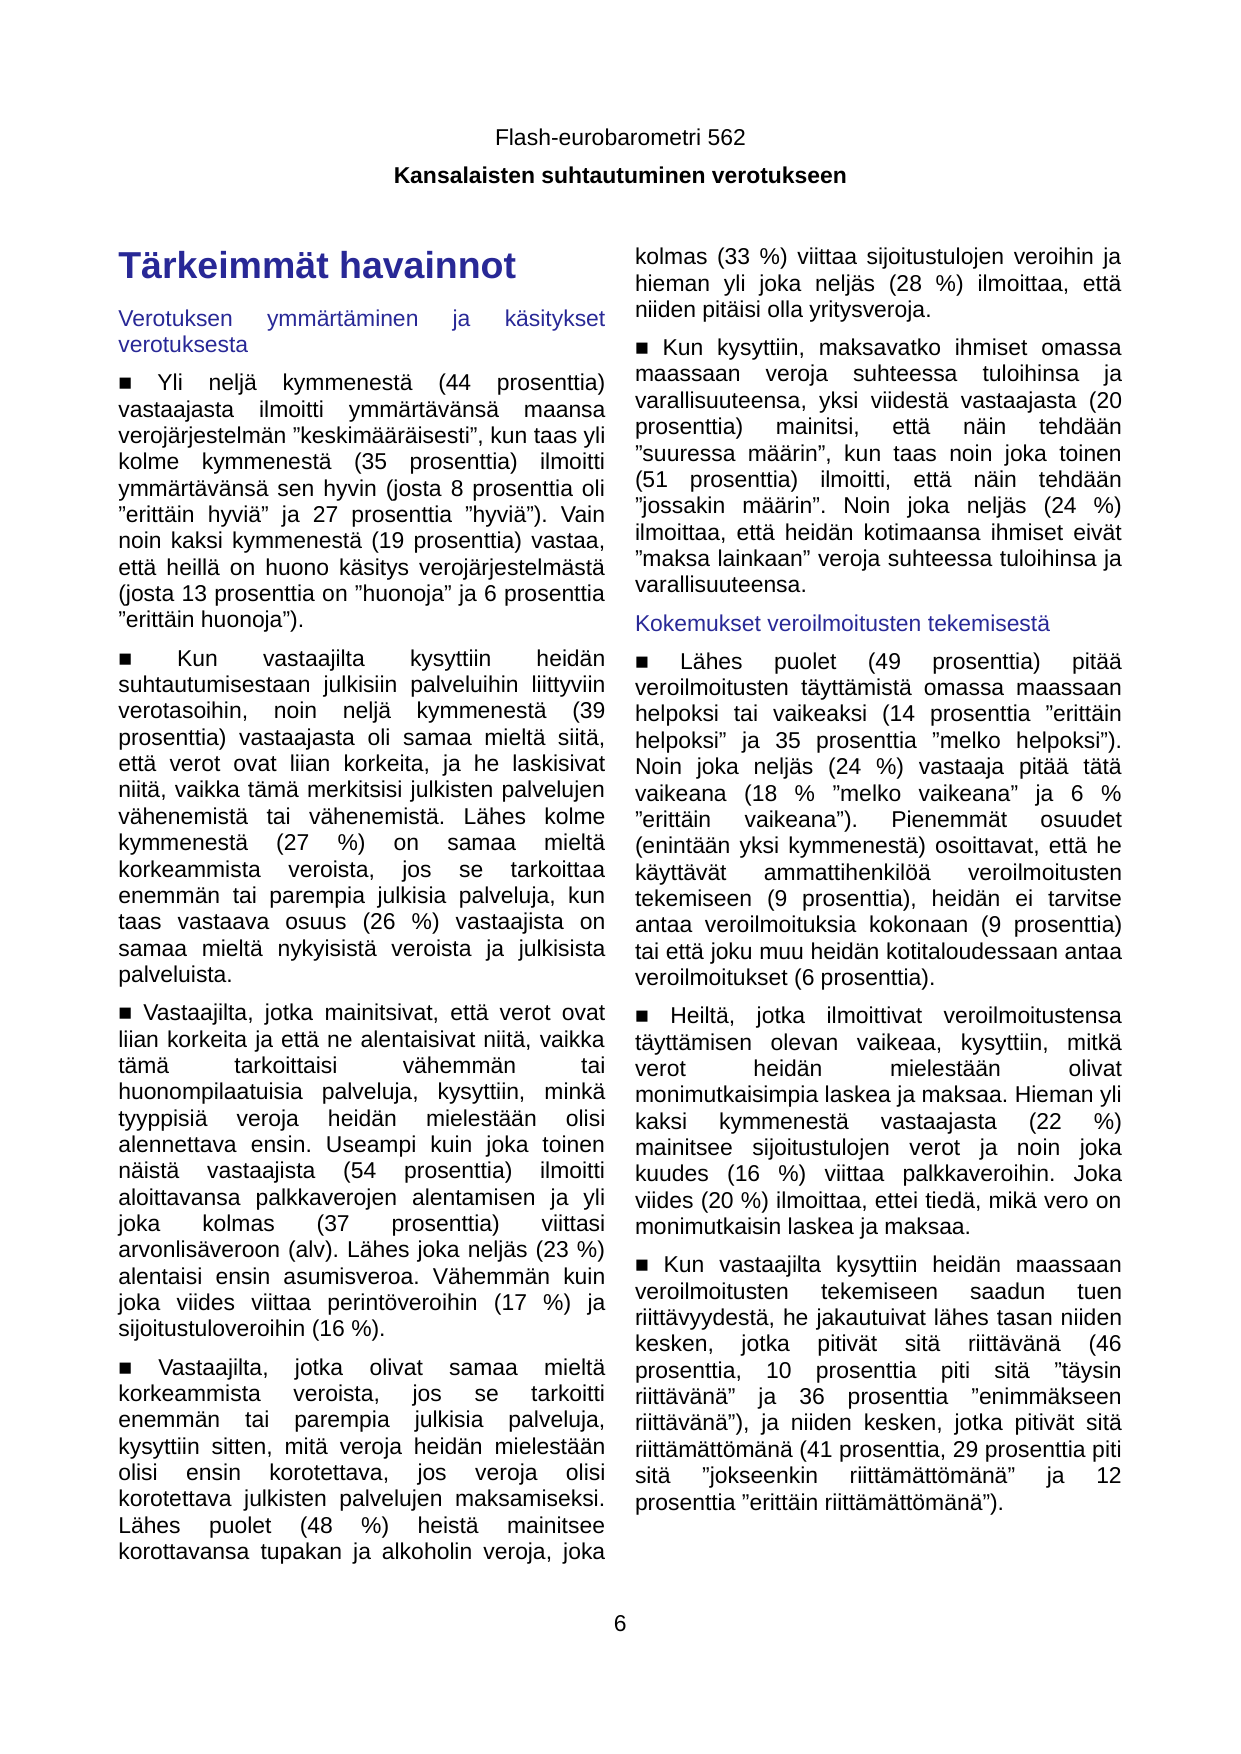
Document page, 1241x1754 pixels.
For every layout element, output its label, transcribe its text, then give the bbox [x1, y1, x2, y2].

text ■ Kun kysyttiin, maksavatko ihmiset omassa maassaan veroja suhteessa tuloihinsa ja varallisuuteensa, yksi viidestä vastaajasta (20 prosenttia) mainitsi, että näin tehdään ”suuressa määrin”, kun taas noin joka toinen (51 prosenttia) ilmoitti, että näin tehdään ”jossakin määrin”. Noin joka neljäs (24 %) ilmoittaa, että heidän kotimaansa ihmiset eivät ”maksa lainkaan” veroja suhteessa tuloihinsa ja varallisuuteensa. [635, 334, 1122, 598]
text ■ Vastaajilta, jotka olivat samaa mieltä korkeammista veroista, jos se tarkoitti enemmän tai parempia julkisia palveluja, kysyttiin sitten, mitä veroja heidän mielestään olisi ensin korotettava, jos veroja olisi korotettava julkisten palvelujen maksamiseksi. Lähes puolet (48 %) heistä mainitsee korottavansa tupakan ja alkoholin veroja, joka [118, 1354, 605, 1564]
text Verotuksen ymmärtäminen ja käsitykset verotuksesta [118, 305, 605, 357]
text ■ Yli neljä kymmenestä (44 prosenttia) vastaajasta ilmoitti ymmärtävänsä maansa verojärjestelmän ”keskimääräisesti”, kun taas yli kolme kymmenestä (35 prosenttia) ilmoitti ymmärtävänsä sen hyvin (josta 8 prosenttia oli ”erittäin hyviä” ja 27 prosenttia ”hyviä”). Vain noin kaksi kymmenestä (19 prosenttia) vastaa, että heillä on huono käsitys verojärjestelmästä (josta 13 prosenttia on ”huonoja” ja 6 prosenttia ”erittäin huonoja”). [118, 369, 605, 633]
text ■ Kun vastaajilta kysyttiin heidän maassaan veroilmoitusten tekemiseen saadun tuen riittävyydestä, he jakautuivat lähes tasan niiden kesken, jotka pitivät sitä riittävänä (46 prosenttia, 10 prosenttia piti sitä ”täysin riittävänä” ja 36 prosenttia ”enimmäkseen riittävänä”), ja niiden kesken, jotka pitivät sitä riittämättömänä (41 prosenttia, 29 prosenttia piti sitä ”jokseenkin riittämättömänä” ja 12 prosenttia ”erittäin riittämättömänä”). [635, 1251, 1122, 1515]
text ■ Heiltä, jotka ilmoittivat veroilmoitustensa täyttämisen olevan vaikeaa, kysyttiin, mitkä verot heidän mielestään olivat monimutkaisimpia laskea ja maksaa. Hieman yli kaksi kymmenestä vastaajasta (22 %) mainitsee sijoitustulojen verot ja noin joka kuudes (16 %) viittaa palkkaveroihin. Joka viides (20 %) ilmoittaa, ettei tiedä, mikä vero on monimutkaisin laskea ja maksaa. [635, 1002, 1122, 1239]
text Kokemukset veroilmoitusten tekemisestä [635, 609, 1122, 636]
text ■ Kun vastaajilta kysyttiin heidän suhtautumisestaan julkisiin palveluihin liittyviin verotasoihin, noin neljä kymmenestä (39 prosenttia) vastaajasta oli samaa mieltä siitä, että verot ovat liian korkeita, ja he laskisivat niitä, vaikka tämä merkitsisi julkisten palvelujen vähenemistä tai vähenemistä. Lähes kolme kymmenestä (27 %) on samaa mieltä korkeammista veroista, jos se tarkoittaa enemmän tai parempia julkisia palveluja, kun taas vastaava osuus (26 %) vastaajista on samaa mieltä nykyisistä veroista ja julkisista palveluista. [118, 645, 605, 987]
subtitle Tärkeimmät havainnot [118, 243, 605, 286]
text ■ Lähes puolet (49 prosenttia) pitää veroilmoitusten täyttämistä omassa maassaan helpoksi tai vaikeaksi (14 prosenttia ”erittäin helpoksi” ja 35 prosenttia ”melko helpoksi”). Noin joka neljäs (24 %) vastaaja pitää tätä vaikeana (18 % ”melko vaikeana” ja 6 % ”erittäin vaikeana”). Pienemmät osuudet (enintään yksi kymmenestä) osoittavat, että he käyttävät ammattihenkilöä veroilmoitusten tekemiseen (9 prosenttia), heidän ei tarvitse antaa veroilmoituksia kokonaan (9 prosenttia) tai että joku muu heidän kotitaloudessaan antaa veroilmoitukset (6 prosenttia). [635, 648, 1122, 990]
text ■ Vastaajilta, jotka mainitsivat, että verot ovat liian korkeita ja että ne alentaisivat niitä, vaikka tämä tarkoittaisi vähemmän tai huonompilaatuisia palveluja, kysyttiin, minkä tyyppisiä veroja heidän mielestään olisi alennettava ensin. Useampi kuin joka toinen näistä vastaajista (54 prosenttia) ilmoitti aloittavansa palkkaverojen alentamisen ja yli joka kolmas (37 prosenttia) viittasi arvonlisäveroon (alv). Lähes joka neljäs (23 %) alentaisi ensin asumisveroa. Vähemmän kuin joka viides viittaa perintöveroihin (17 %) ja sijoitustuloveroihin (16 %). [118, 999, 605, 1342]
text kolmas (33 %) viittaa sijoitustulojen veroihin ja hieman yli joka neljäs (28 %) ilmoittaa, että niiden pitäisi olla yritysveroja. [635, 243, 1122, 322]
